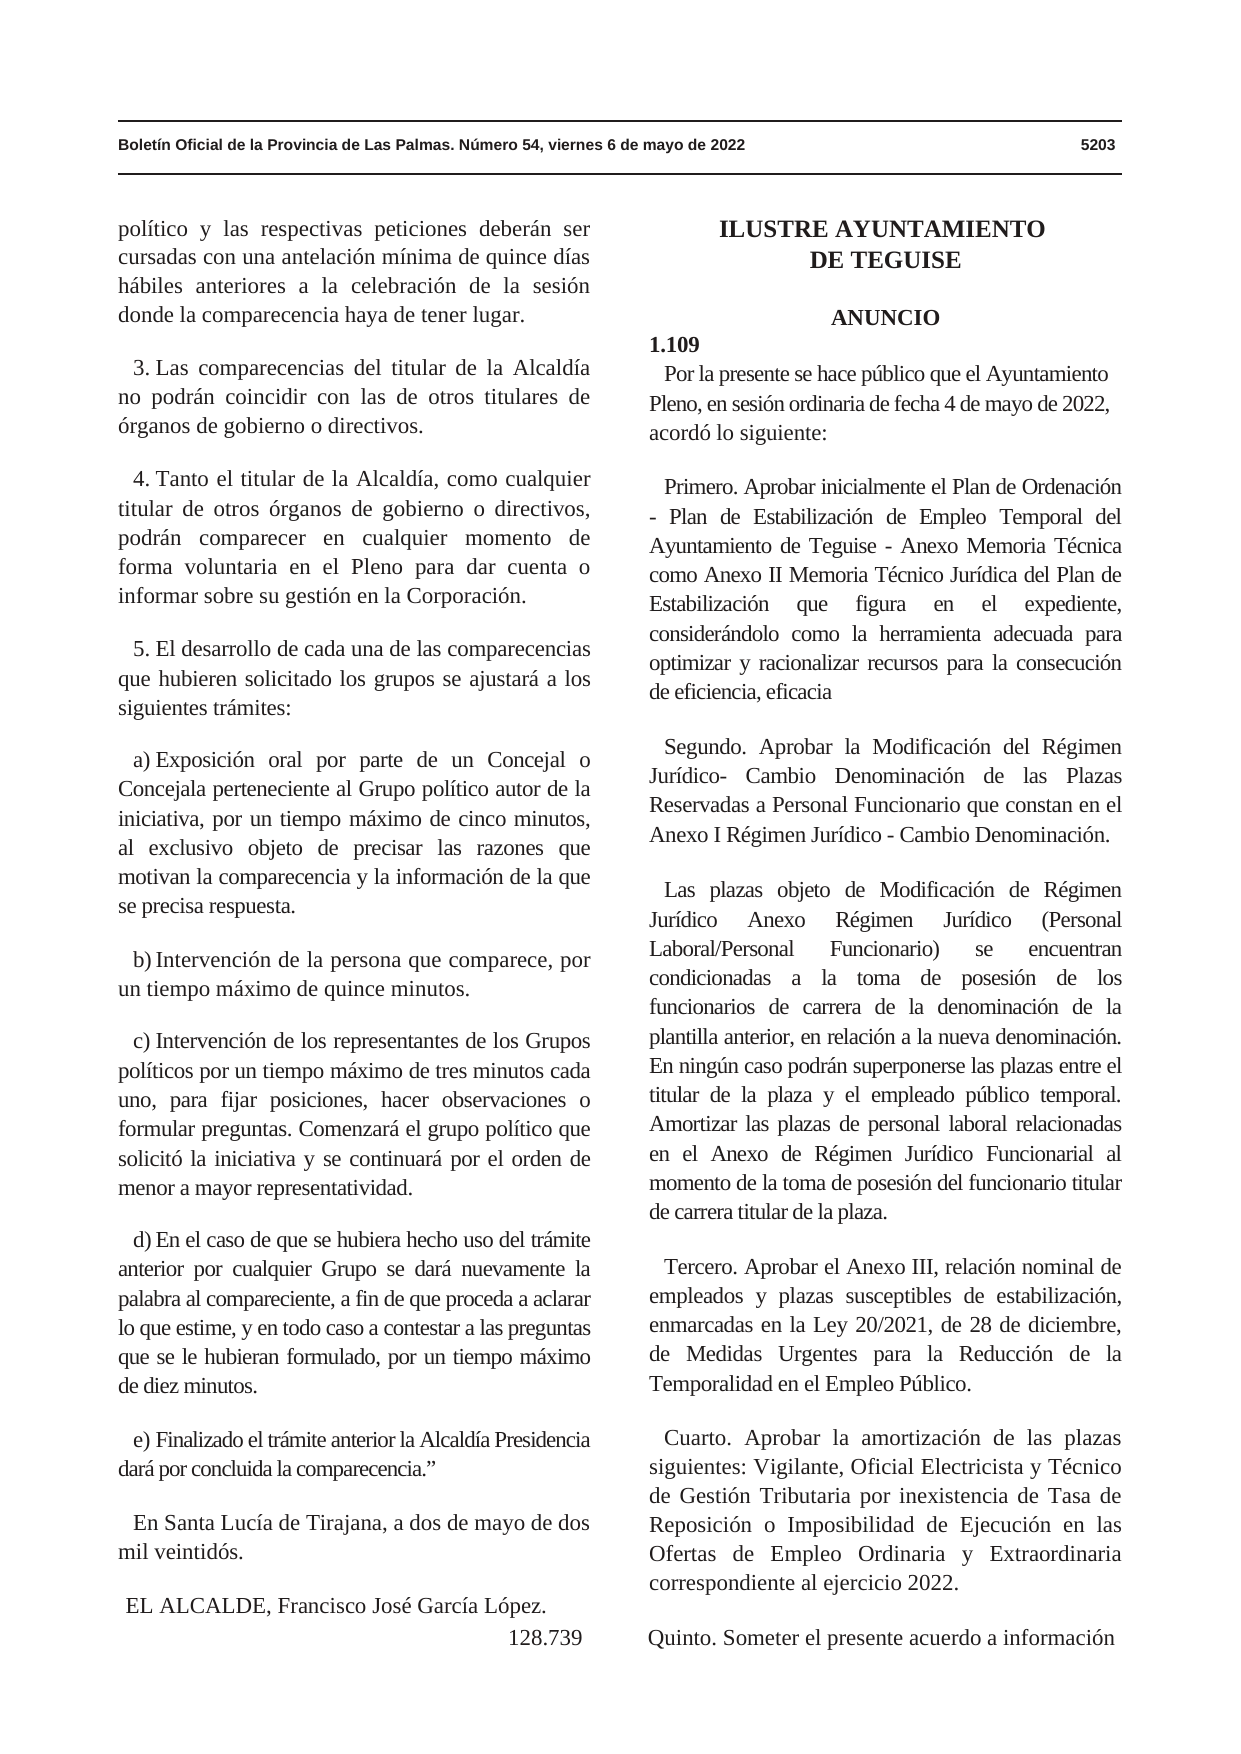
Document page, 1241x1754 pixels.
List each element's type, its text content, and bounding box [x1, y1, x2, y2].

text Por la presente se hace público que el Ayuntamiento [664, 361, 1122, 387]
text ILUSTRE AYUNTAMIENTO DE TEGUISE [649, 213, 1122, 274]
text Boletín Oficial de la Provincia de Las Palmas. Número 54, viernes 6 de mayo de 2022 5203 [118, 136, 1122, 154]
text Pleno, en sesión ordinaria de fecha 4 de mayo de 2022, [649, 391, 1122, 417]
text Las plazas objeto de Modificación de Régimen Jurídico Anexo Régimen Jurídico (Personal Laboral/Personal Funcionario) se encuentran condicionadas a la toma de posesión de los funcionarios de carrera de la denominación de la plantilla anterior, en relación a la nueva denominación. En ningún caso podrán superponerse las plazas entre el titular de la plaza y el empleado público temporal. Amortizar las plazas de personal laboral relacionadas en el Anexo de Régimen Jurídico Funcionarial al momento de la toma de posesión del funcionario titular de carrera titular de la plaza. [649, 874, 1122, 1226]
list Las comparecencias del titular de la Alcaldía no podrán coincidir con las de otros titulares de órganos de gobierno o directivos. [118, 352, 591, 440]
text Tercero. Aprobar el Anexo III, relación nominal de empleados y plazas susceptibles de estabilización, enmarcadas en la Ley 20/2021, de 28 de diciembre, de Medidas Urgentes para la Reducción de la Temporalidad en el Empleo Público. [649, 1251, 1122, 1397]
text 128.739 Quinto. Someter el presente acuerdo a información [508, 1626, 1122, 1651]
text Segundo. Aprobar la Modificación del Régimen Jurídico- Cambio Denominación de las Plazas Reservadas a Personal Funcionario que constan en el Anexo I Régimen Jurídico - Cambio Denominación. [649, 731, 1122, 848]
text Primero. Aprobar inicialmente el Plan de Ordenación - Plan de Estabilización de Empleo Temporal del Ayuntamiento de Teguise - Anexo Memoria Técnica como Anexo II Memoria Técnico Jurídica del Plan de Estabilización que figura en el expediente, considerándolo como la herramienta adecuada para optimizar y racionalizar recursos para la consecución de eficiencia, eficacia [649, 471, 1122, 706]
list En el caso de que se hubiera hecho uso del trámite anterior por cualquier Grupo se dará nuevamente la palabra al compareciente, a fin de que proceda a aclarar lo que estime, y en todo caso a contestar a las preguntas que se le hubieran formulado, por un tiempo máximo de diez minutos. [118, 1224, 591, 1400]
text acordó lo siguiente: [649, 420, 1122, 446]
list El desarrollo de cada una de las comparecencias que hubieren solicitado los grupos se ajustará a los siguientes trámites: [118, 633, 591, 721]
text 1.109 [649, 331, 1122, 358]
text ANUNCIO [649, 304, 1122, 330]
text En Santa Lucía de Tirajana, a dos de mayo de dos mil veintidós. [118, 1507, 591, 1565]
list Tanto el titular de la Alcaldía, como cualquier titular de otros órganos de gobierno o directivos, podrán comparecer en cualquier momento de forma voluntaria en el Pleno para dar cuenta o informar sobre su gestión en la Corporación. [118, 463, 591, 610]
text Cuarto. Aprobar la amortización de las plazas siguientes: Vigilante, Oficial Electricista y Técnico de Gestión Tributaria por inexistencia de Tasa de Reposición o Imposibilidad de Ejecución en las Ofertas de Empleo Ordinaria y Extraordinaria correspondiente al ejercicio 2022. [649, 1422, 1122, 1597]
list Exposición oral por parte de un Concejal o Concejala perteneciente al Grupo político autor de la iniciativa, por un tiempo máximo de cinco minutos, al exclusivo objeto de precisar las razones que motivan la comparecencia y la información de la que se precisa respuesta. [118, 744, 591, 920]
list Finalizado el trámite anterior la Alcaldía Presidencia dará por concluida la comparecencia.” [118, 1424, 591, 1482]
list Intervención de los representantes de los Grupos políticos por un tiempo máximo de tres minutos cada uno, para fijar posiciones, hacer observaciones o formular preguntas. Comenzará el grupo político que solicitó la iniciativa y se continuará por el orden de menor a mayor representatividad. [118, 1026, 591, 1201]
list Intervención de la persona que comparece, por un tiempo máximo de quince minutos. [118, 944, 591, 1003]
text político y las respectivas peticiones deberán ser cursadas con una antelación mínima de quince días hábiles anteriores a la celebración de la sesión donde la comparecencia haya de tener lugar. [118, 213, 591, 328]
text EL ALCALDE, Francisco José García López. [125, 1597, 1122, 1618]
